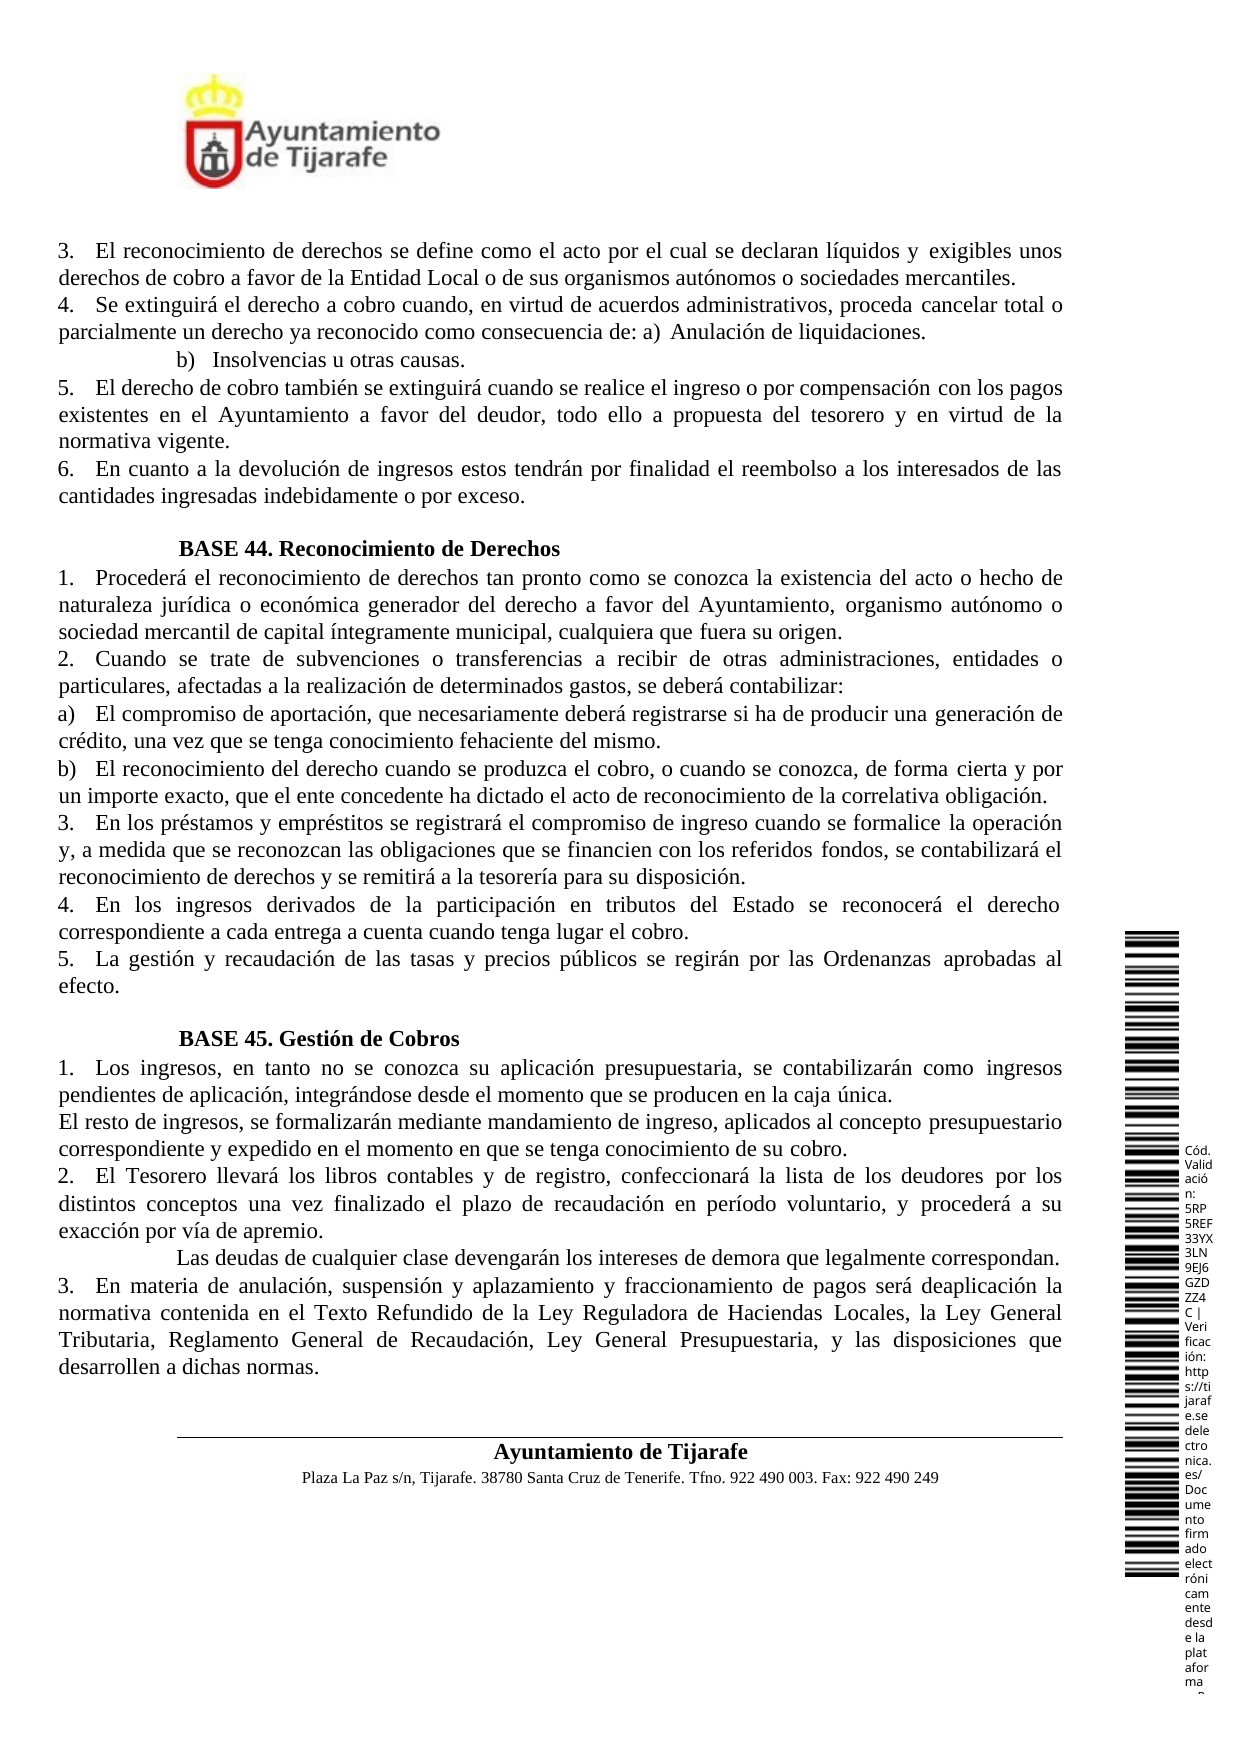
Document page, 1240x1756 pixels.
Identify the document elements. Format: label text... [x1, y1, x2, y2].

text Plaza La Paz s/n, Tijarafe. 38780 Santa Cruz de Tenerife. Tfno. 922 490 003. Fax: 922 490 249 [229, 1468, 1011, 1487]
list Procederá el reconocimiento de derechos tan pronto como se conozca la existencia del acto o hecho de naturaleza jurídica o económica generador del derecho a favor del Ayuntamiento, organismo autónomo o sociedad mercantil de capital íntegramente municipal, cualquiera que fuera su origen. [57, 564, 1063, 644]
list La gestión y recaudación de las tasas y precios públicos se regirán por las Ordenanzas aprobadas al efecto. [57, 945, 1062, 999]
subtitle BASE 44. Reconocimiento de Derechos [179, 536, 1189, 562]
list Los ingresos, en tanto no se conozca su aplicación presupuestaria, se contabilizarán como ingresos pendientes de aplicación, integrándose desde el momento que se producen en la caja única. [57, 1054, 1062, 1107]
list En cuanto a la devolución de ingresos estos tendrán por finalidad el reembolso a los interesados de las cantidades ingresadas indebidamente o por exceso. [57, 456, 1062, 509]
text El resto de ingresos, se formalizarán mediante mandamiento de ingreso, aplicados al concepto presupuestario correspondiente y expedido en el momento en que se tenga conocimiento de su cobro. [58, 1108, 1062, 1162]
list En los ingresos derivados de la participación en tributos del Estado se reconocerá el derecho correspondiente a cada entrega a cuenta cuando tenga lugar el cobro. [57, 891, 1062, 944]
text b) Insolvencias u otras causas. [176, 346, 1189, 372]
list Se extinguirá el derecho a cobro cuando, en virtud de acuerdos administrativos, proceda cancelar total o parcialmente un derecho ya reconocido como consecuencia de: a) Anulación de liquidaciones. [57, 291, 1063, 345]
list En materia de anulación, suspensión y aplazamiento y fraccionamiento de pagos será deaplicación la normativa contenida en el Texto Refundido de la Ley Reguladora de Haciendas Locales, la Ley General Tributaria, Reglamento General de Recaudación, Ley General Presupuestaria, y las disposiciones que desarrollen a dichas normas. [57, 1272, 1062, 1380]
subtitle Ayuntamiento de Tijarafe [229, 1438, 1012, 1464]
list El Tesorero llevará los libros contables y de registro, confeccionará la lista de los deudores por los distintos conceptos una vez finalizado el plazo de recaudación en período voluntario, y procederá a su exacción por vía de apremio. [57, 1163, 1062, 1243]
list En los préstamos y empréstitos se registrará el compromiso de ingreso cuando se formalice la operación y, a medida que se reconozcan las obligaciones que se financien con los referidos fondos, se contabilizará el reconocimiento de derechos y se remitirá a la tesorería para su disposición. [57, 809, 1062, 890]
subtitle BASE 45. Gestión de Cobros [179, 1025, 1125, 1051]
list Cuando se trate de subvenciones o transferencias a recibir de otras administraciones, entidades o particulares, afectadas a la realización de determinados gastos, se deberá contabilizar: [57, 645, 1063, 699]
list El derecho de cobro también se extinguirá cuando se realice el ingreso o por compensación con los pagos existentes en el Ayuntamiento a favor del deudor, todo ello a propuesta del tesorero y en virtud de la normativa vigente. [57, 374, 1063, 454]
text Las deudas de cualquier clase devengarán los intereses de demora que legalmente correspondan. [176, 1244, 1125, 1271]
subtitle [229, 1431, 1012, 1437]
list El reconocimiento del derecho cuando se produzca el cobro, o cuando se conozca, de forma cierta y por un importe exacto, que el ente concedente ha dictado el acto de reconocimiento de la correlativa obligación. [57, 755, 1063, 808]
list Cód. Validación: 5RP5REF33YX3LN9EJ6GZDZZ4C | Verificación: https://tijarafe.sedelectronica.es/ Documento firmado electrónicamente desde la plataforma esPublico Gestiona | Página 24 de 34 [1184, 1143, 1213, 1694]
list El compromiso de aportación, que necesariamente deberá registrarse si ha de producir una generación de crédito, una vez que se tenga conocimiento fehaciente del mismo. [57, 700, 1063, 753]
list [1182, 1140, 1213, 1694]
list El reconocimiento de derechos se define como el acto por el cual se declaran líquidos y exigibles unos derechos de cobro a favor de la Entidad Local o de sus organismos autónomos o sociedades mercantiles. [57, 237, 1062, 290]
